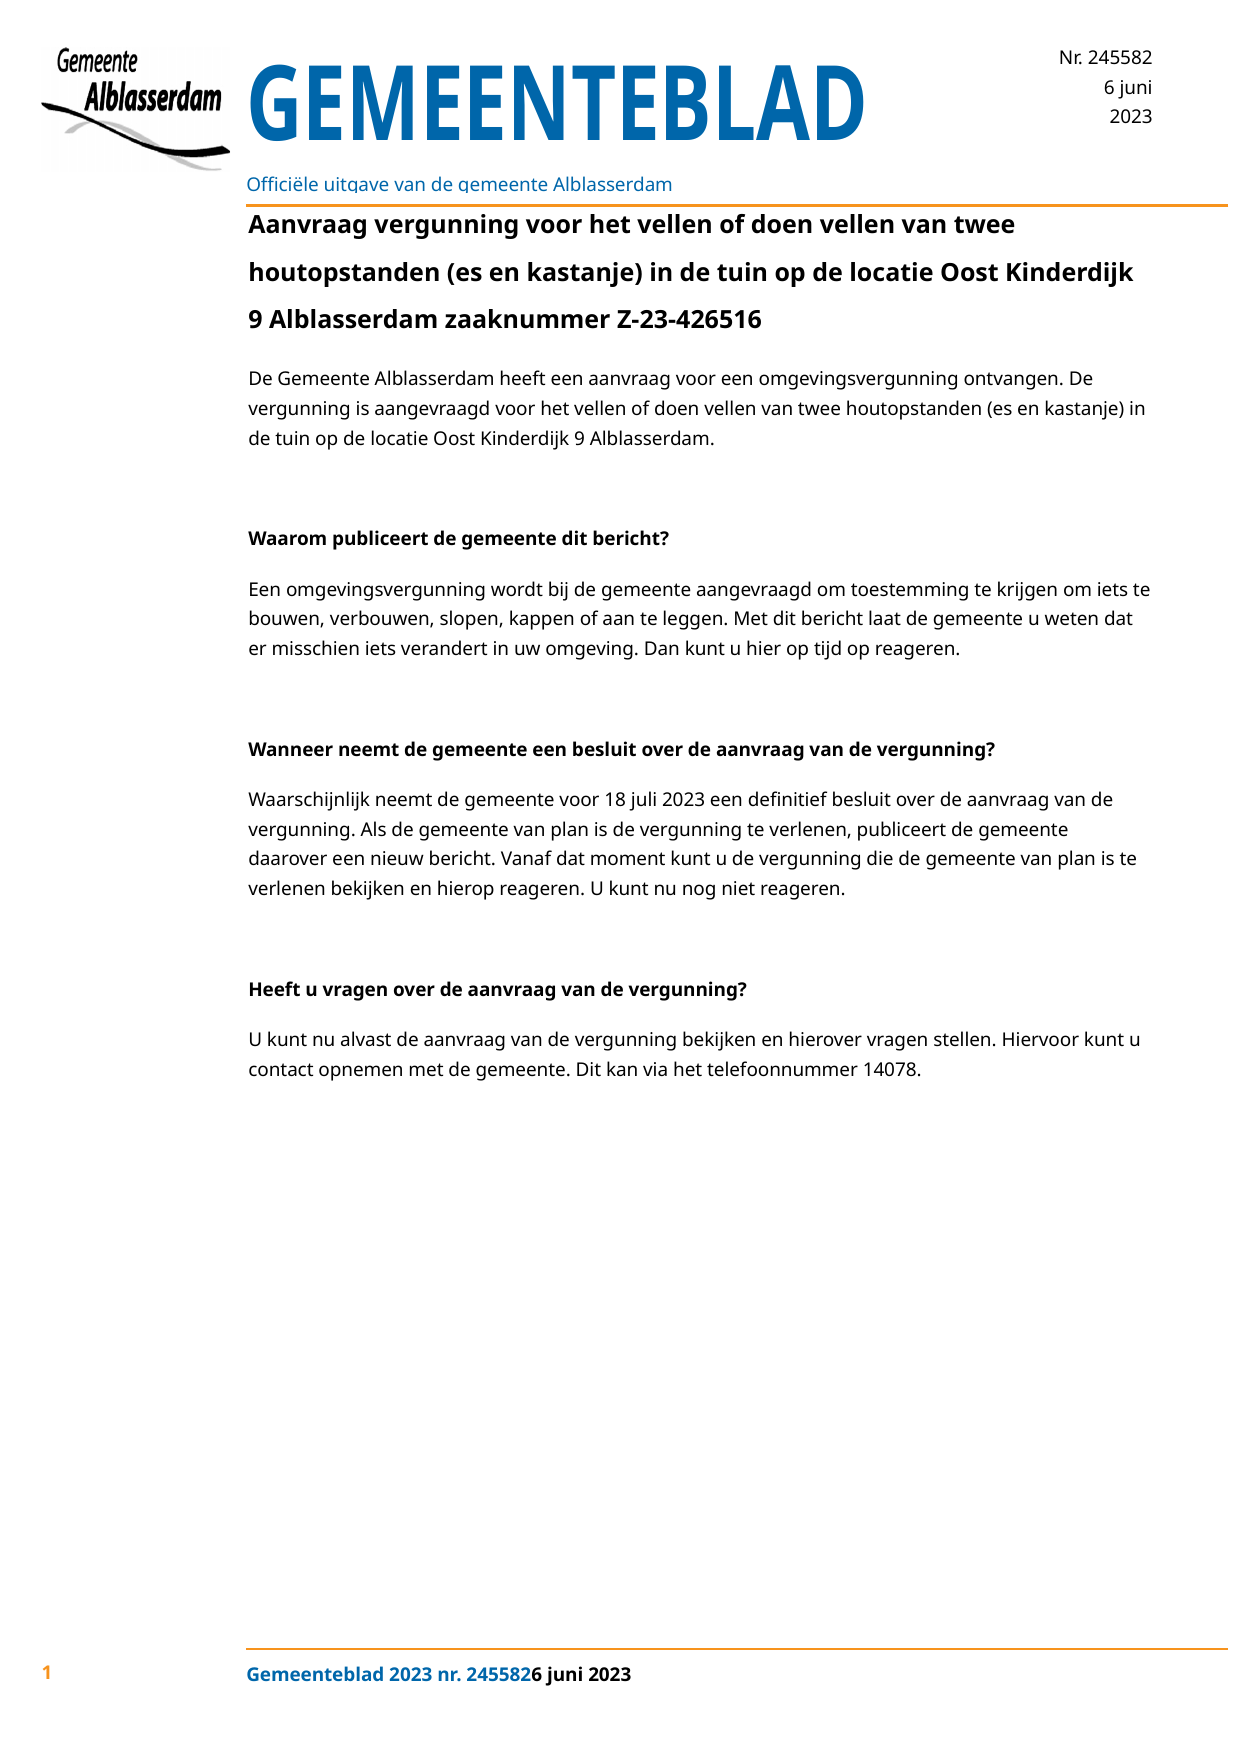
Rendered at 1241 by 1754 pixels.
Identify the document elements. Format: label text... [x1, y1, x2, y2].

text Waarschijnlijk neemt de gemeente voor 18 juli 2023 een definitief besluit over de aanvraag van de vergunning. Als de gemeente van plan is de vergunning te verlenen, publiceert de gemeente daarover een nieuw bericht. Vanaf dat moment kunt u de vergunning die de gemeente van plan is te verlenen bekijken en hierop reageren. U kunt nu nog niet reageren. [248, 786, 1152, 901]
text U kunt nu alvast de aanvraag van de vergunning bekijken en hierover vragen stellen. Hiervoor kunt u contact opnemen met de gemeente. Dit kan via het telefoonnummer 14078. [248, 1026, 1152, 1082]
text Aanvraag vergunning voor het vellen of doen vellen van twee houtopstanden (es en kastanje) in de tuin op de locatie Oost Kinderdijk 9 Alblasserdam zaaknummer Z-23-426516 [248, 207, 1152, 336]
text Een omgevingsvergunning wordt bij de gemeente aangevraagd om toestemming te krijgen om iets te bouwen, verbouwen, slopen, kappen of aan te leggen. Met dit bericht laat de gemeente u weten dat er misschien iets verandert in uw omgeving. Dan kunt u hier op tijd op reageren. [248, 576, 1152, 661]
picture [41, 47, 231, 172]
text Heeft u vragen over de aanvraag van de vergunning? [248, 976, 1152, 1002]
text Waarom publiceert de gemeente dit bericht? [248, 526, 1152, 551]
text De Gemeente Alblasserdam heeft een aanvraag voor een omgevingsvergunning ontvangen. De vergunning is aangevraagd voor het vellen of doen vellen van twee houtopstanden (es en kastanje) in de tuin op de locatie Oost Kinderdijk 9 Alblasserdam. [248, 366, 1152, 450]
text Wanneer neemt de gemeente een besluit over de aanvraag van de vergunning? [248, 736, 1152, 762]
